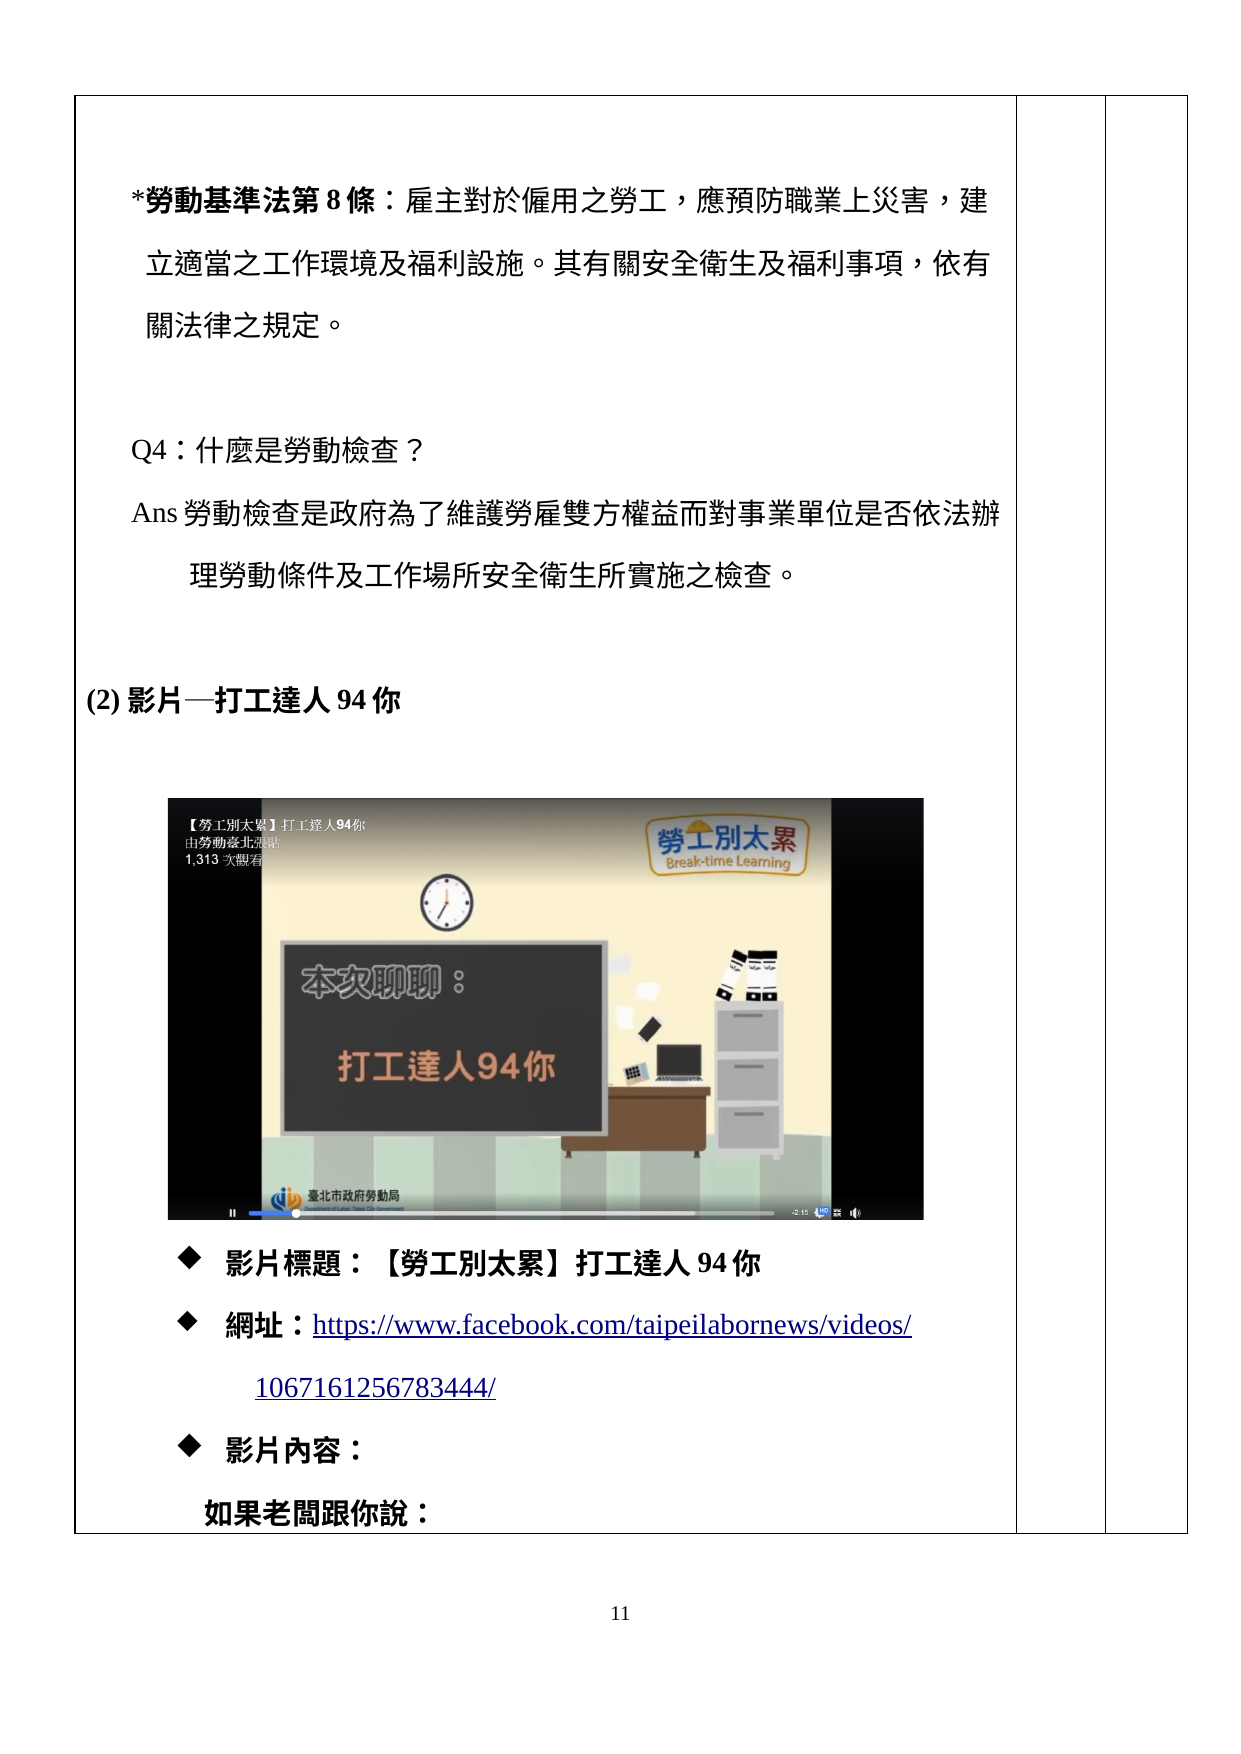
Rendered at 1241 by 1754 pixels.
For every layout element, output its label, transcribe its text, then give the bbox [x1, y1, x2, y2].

table_cell *勞動基準法第8條：雇主對於僱用之勞工，應預防職業上災害，建立適當之工作環境及福利設施。其有關安全衛生及福利事項，依有關法律之規定。 Q4：什麼是勞動檢查？ Ans勞動檢查是政府為了維護勞雇雙方權益而對事業單位是否依法辦理勞動條件及工作場所安全衛生所實施之檢查。 影片─打工達人94你 影片標題：【勞工別太累】打工達人94你 網址：https://www.facebook.com/taipeilabornews/videos/1067161256783444/ 影片內容： 如果老闆跟你說： [76, 96, 1016, 1532]
table_cell [1017, 96, 1105, 1532]
table_cell [1106, 96, 1187, 1532]
